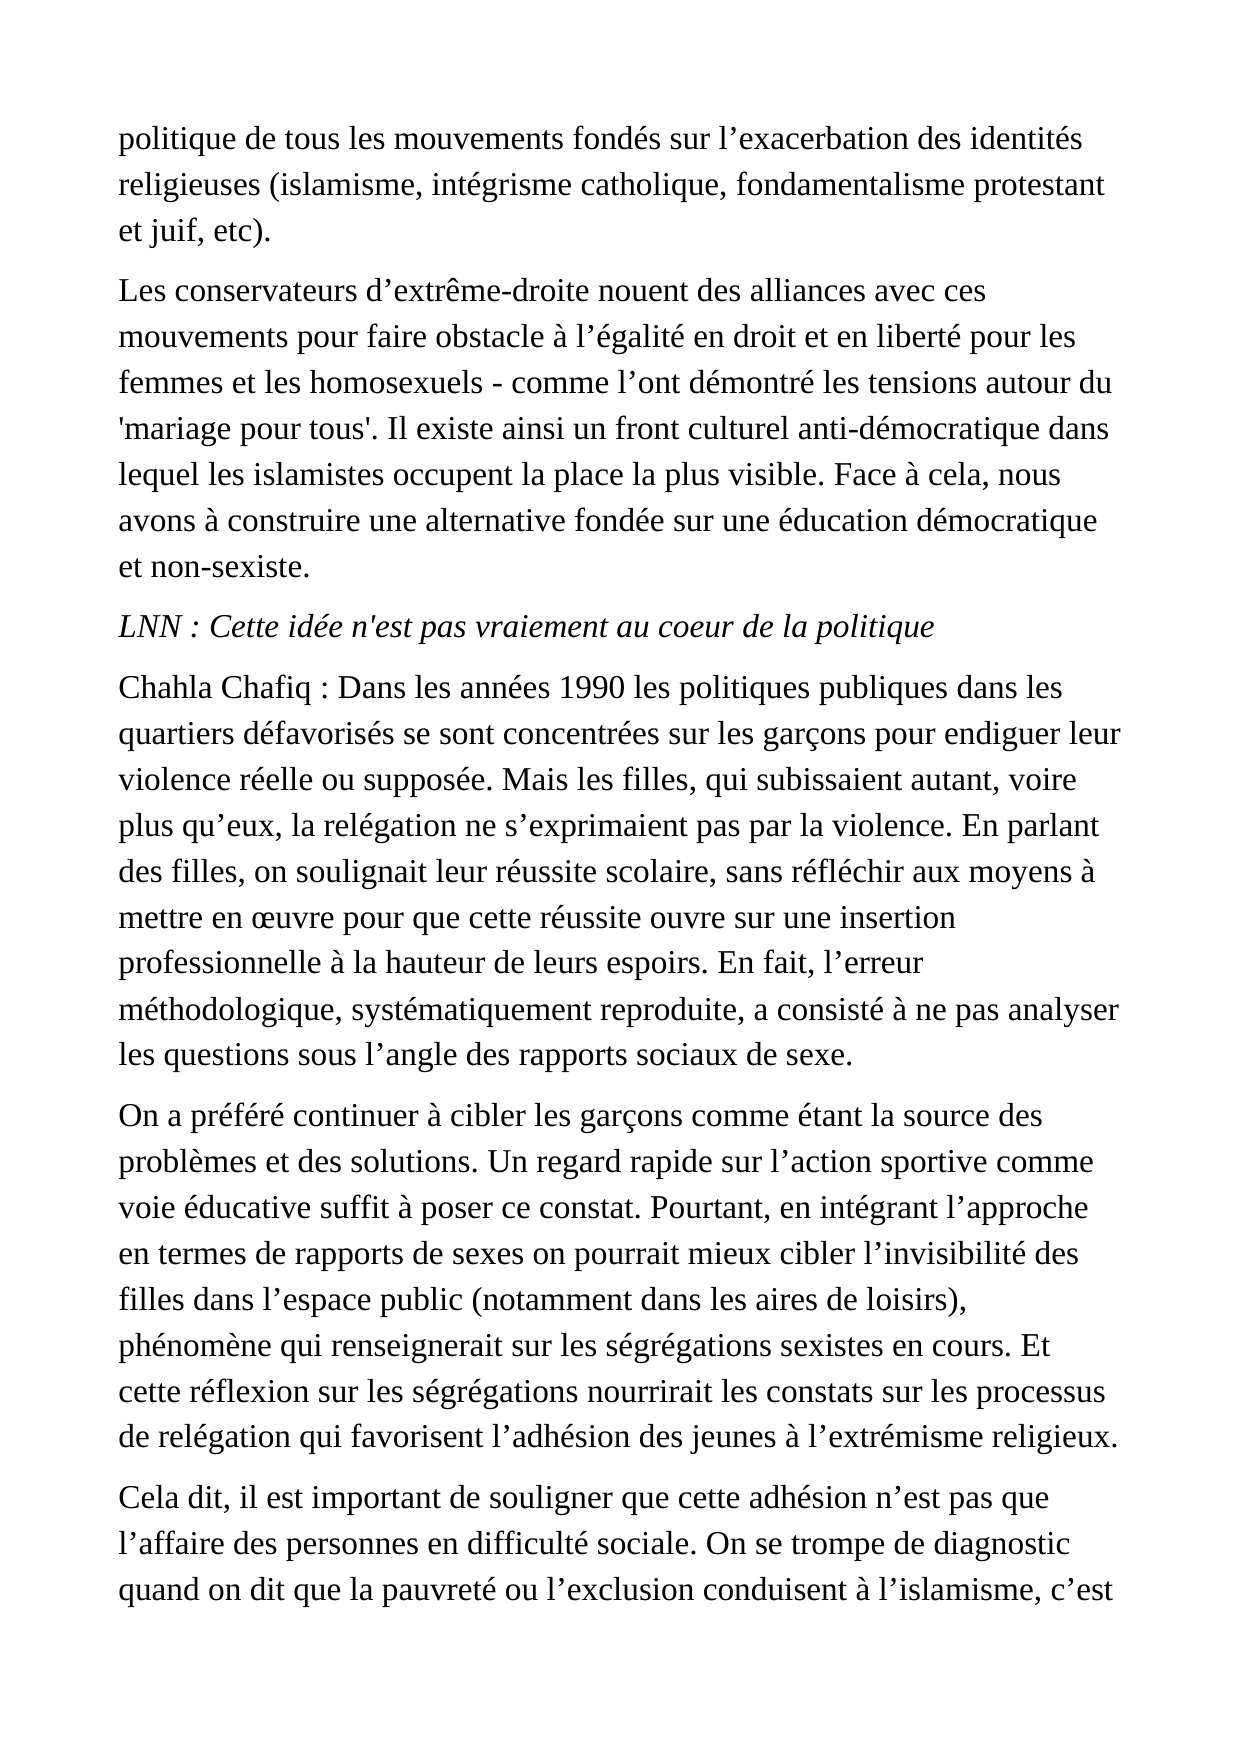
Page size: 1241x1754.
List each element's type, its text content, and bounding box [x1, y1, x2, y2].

text LNN : Cette idée n'est pas vraiement au coeur de la politique [118, 607, 1122, 645]
text Cela dit, il est important de souligner que cette adhésion n’est pas que l’affaire des personnes en difficulté sociale. On se trompe de diagnostic quand on dit que la pauvreté ou l’exclusion conduisent à l’islamisme, c’est [118, 1477, 1122, 1607]
text Les conservateurs d’extrême-droite nouent des alliances avec ces mouvements pour faire obstacle à l’égalité en droit et en liberté pour les femmes et les homosexuels - comme l’ont démontré les tensions autour du 'mariage pour tous'. Il existe ainsi un front culturel anti-démocratique dans lequel les islamistes occupent la place la plus visible. Face à cela, nous avons à construire une alternative fondée sur une éducation démocratique et non-sexiste. [118, 271, 1122, 584]
text politique de tous les mouvements fondés sur l’exacerbation des identités religieuses (islamisme, intégrisme catholique, fondamentalisme protestant et juif, etc). [118, 118, 1122, 248]
text On a préféré continuer à cibler les garçons comme étant la source des problèmes et des solutions. Un regard rapide sur l’action sportive comme voie éducative suffit à poser ce constat. Pourtant, en intégrant l’approche en termes de rapports de sexes on pourrait mieux cibler l’invisibilité des filles dans l’espace public (notamment dans les aires de loisirs), phénomène qui renseignerait sur les ségrégations sexistes en cours. Et cette réflexion sur les ségrégations nourrirait les constats sur les processus de relégation qui favorisent l’adhésion des jeunes à l’extrémisme religieux. [118, 1095, 1122, 1455]
text Chahla Chafiq : Dans les années 1990 les politiques publiques dans les quartiers défavorisés se sont concentrées sur les garçons pour endiguer leur violence réelle ou supposée. Mais les filles, qui subissaient autant, voire plus qu’eux, la relégation ne s’exprimaient pas par la violence. En parlant des filles, on soulignait leur réussite scolaire, sans réfléchir aux moyens à mettre en œuvre pour que cette réussite ouvre sur une insertion professionnelle à la hauteur de leurs espoirs. En fait, l’erreur méthodologique, systématiquement reproduite, a consisté à ne pas analyser les questions sous l’angle des rapports sociaux de sexe. [118, 667, 1122, 1073]
